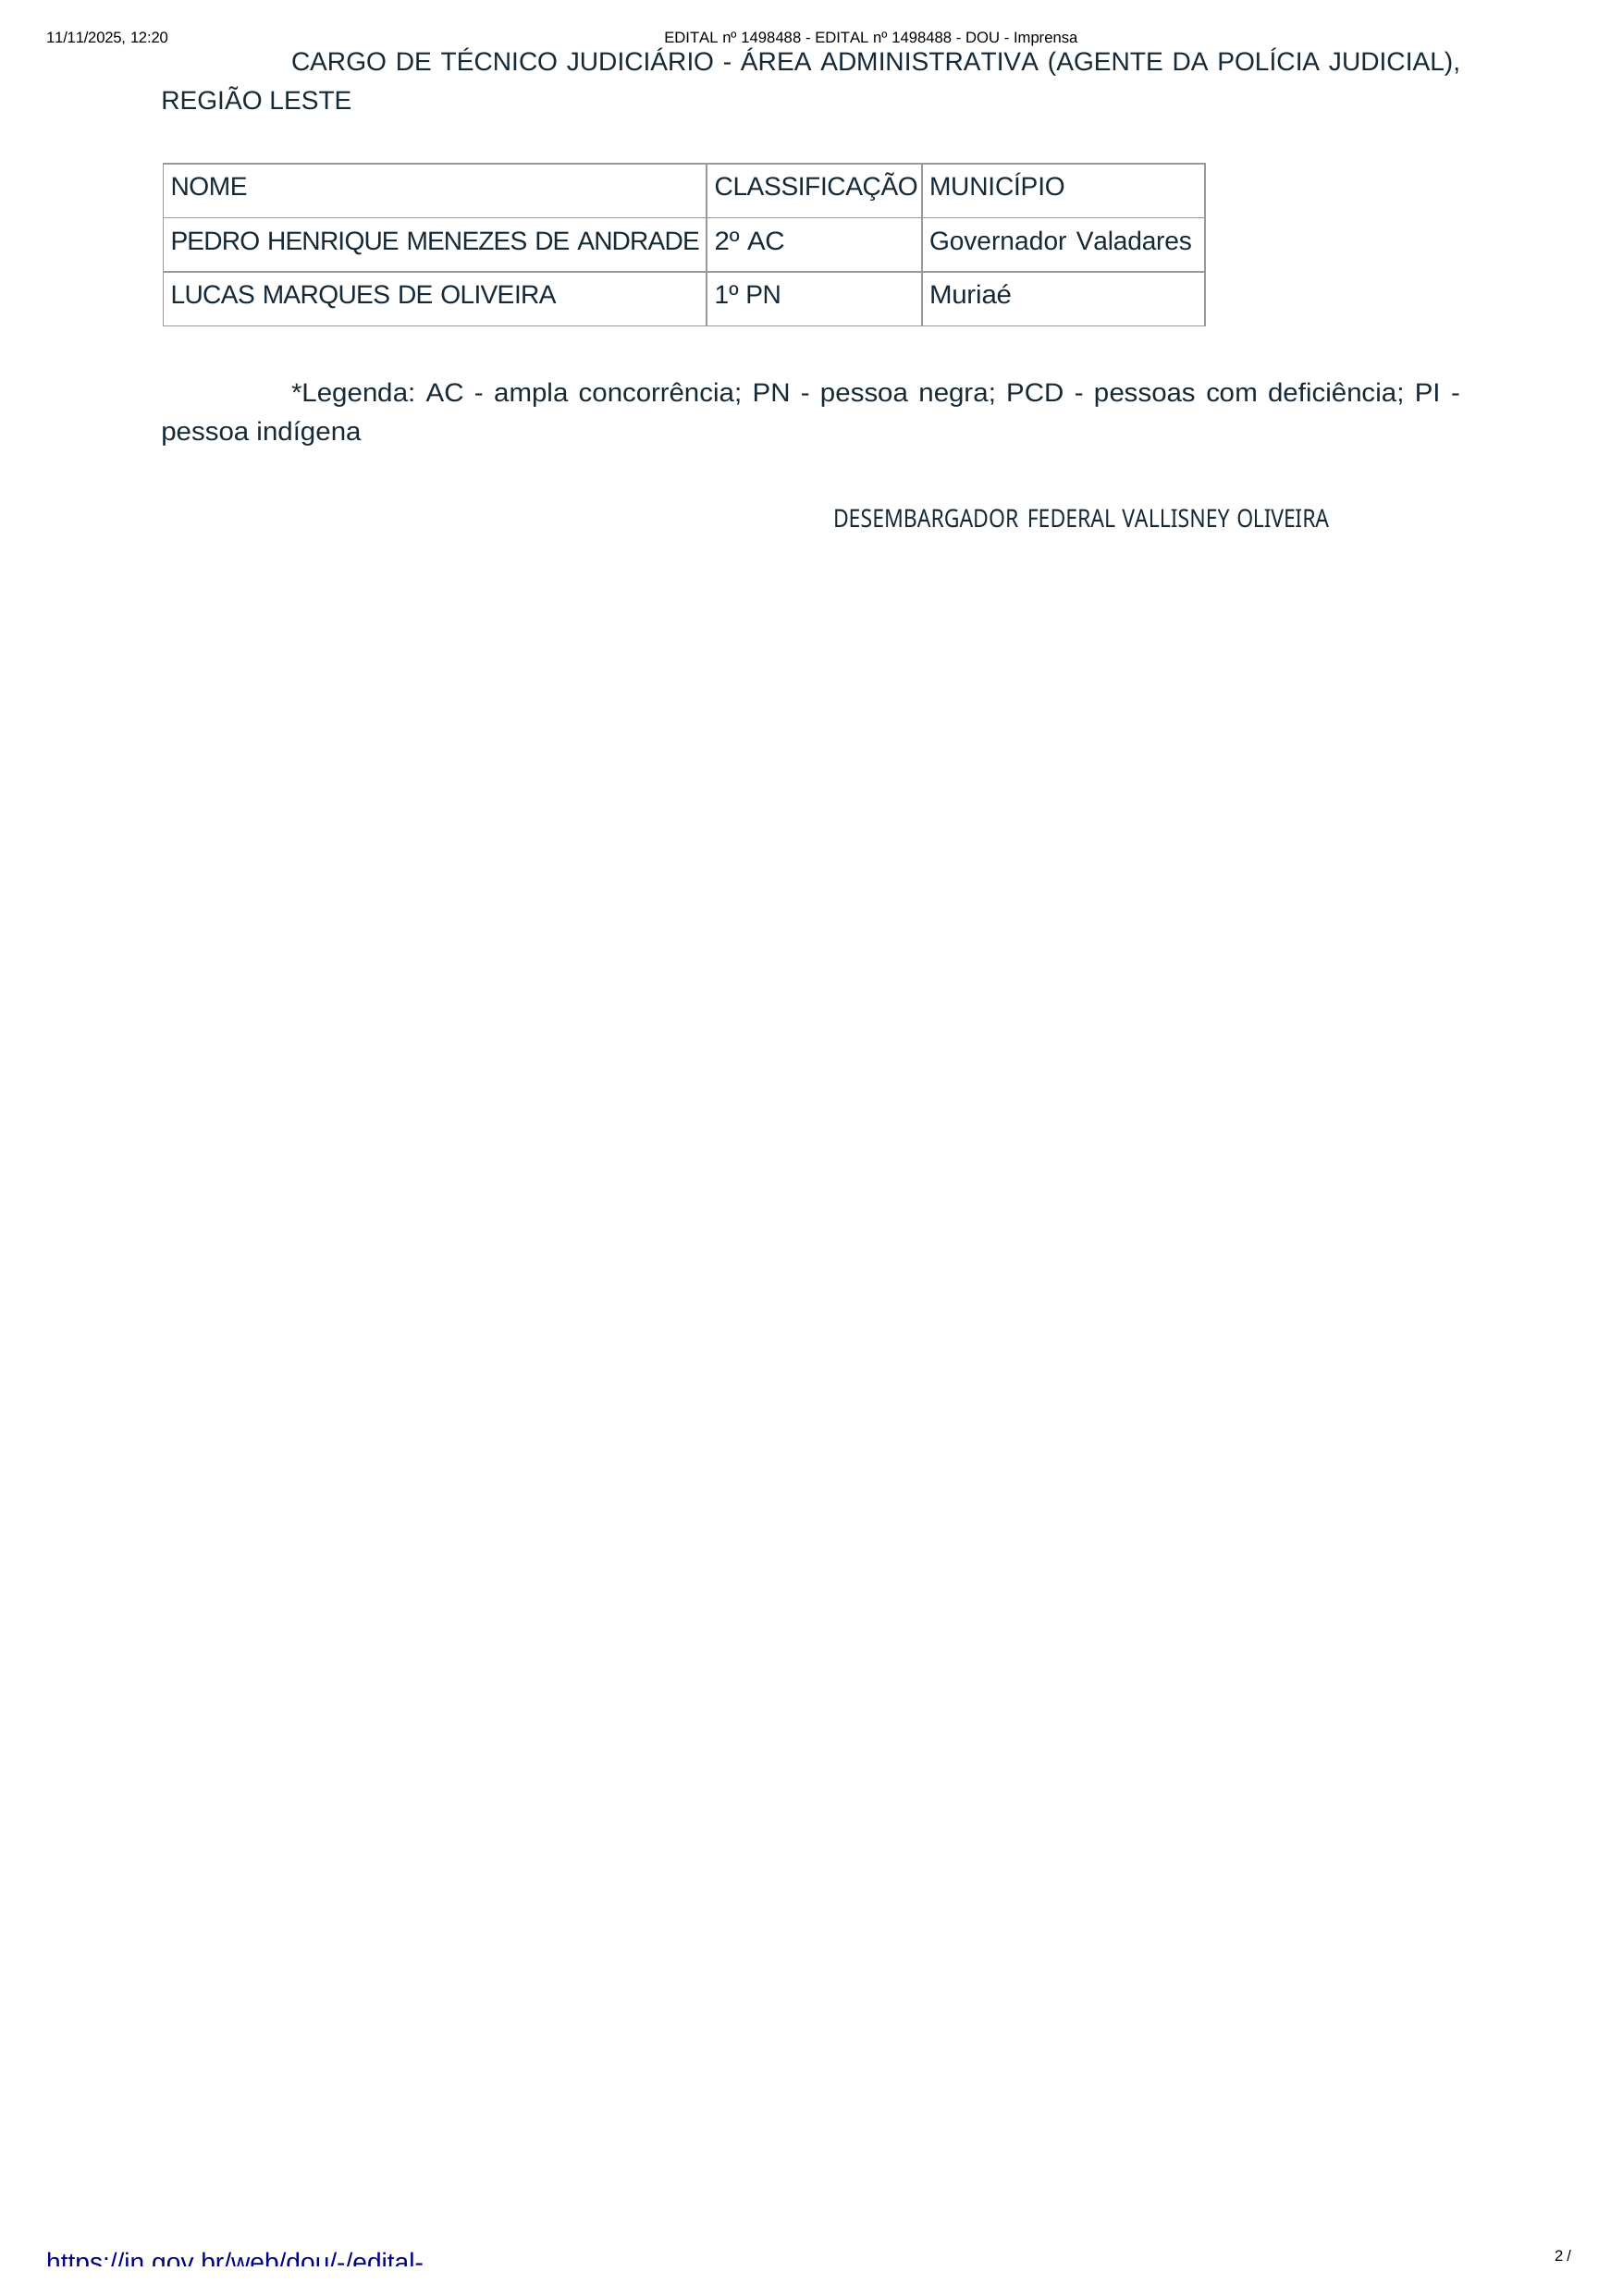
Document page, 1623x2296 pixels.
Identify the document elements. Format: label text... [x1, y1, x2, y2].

table_header MUNICÍPIO [923, 165, 1204, 216]
table_cell Governador Valadares [923, 218, 1204, 271]
table_header CLASSIFICAÇÃO [707, 165, 921, 216]
text CARGO DE TÉCNICO JUDICIÁRIO - ÁREA ADMINISTRATIVA (AGENTE DA POLÍCIA JUDICIAL), REGIÃO LESTE [161, 46, 1462, 115]
table_cell 2º AC [707, 218, 921, 271]
text *Legenda: AC - ampla concorrência; PN - pessoa negra; PCD - pessoas com deﬁciência; PI - pessoa indígena [161, 377, 1462, 446]
table_cell LUCAS MARQUES DE OLIVEIRA [164, 273, 706, 325]
table_header NOME [164, 165, 706, 216]
table_cell Muriaé [923, 273, 1204, 325]
table_cell PEDRO HENRIQUE MENEZES DE ANDRADE [164, 218, 706, 271]
table_cell 1º PN [707, 273, 921, 325]
text DESEMBARGADOR FEDERAL VALLISNEY OLIVEIRA [833, 500, 1472, 534]
